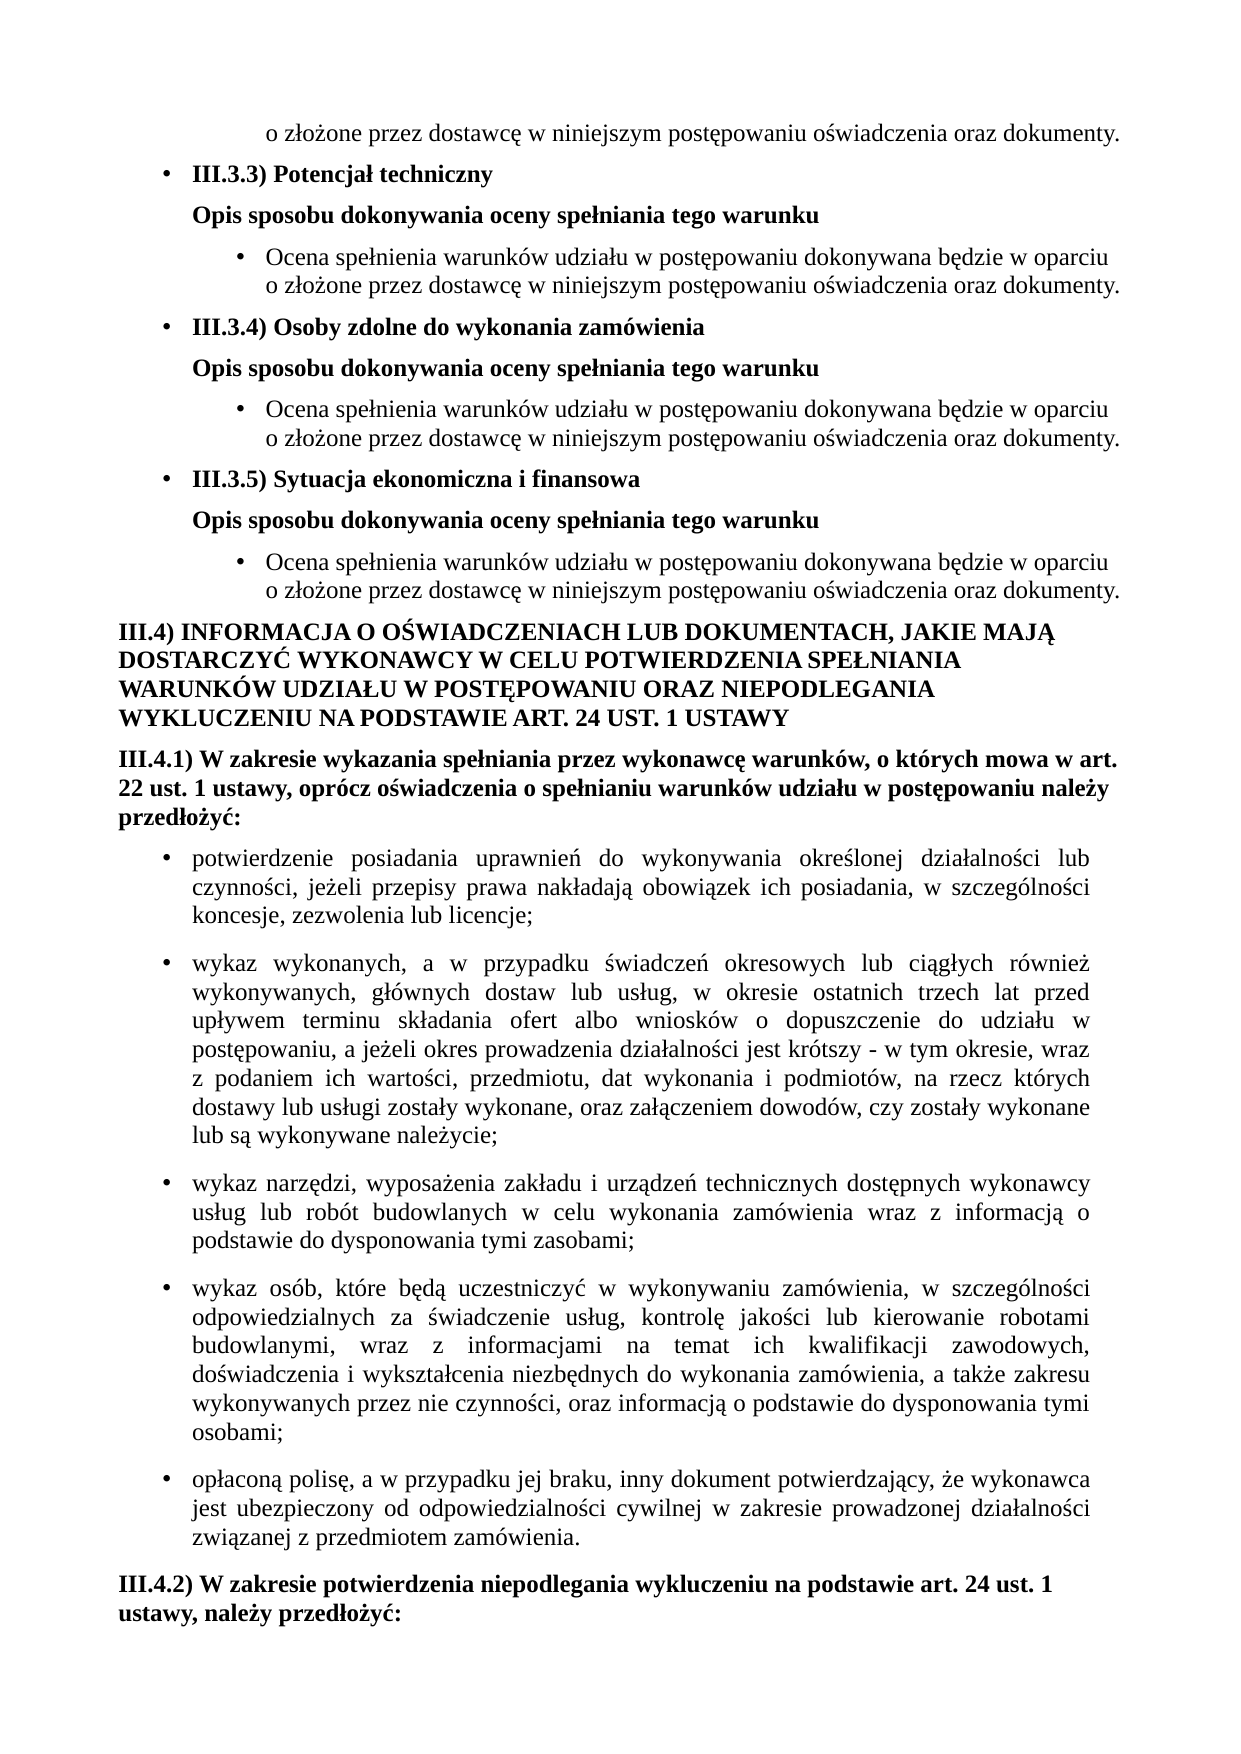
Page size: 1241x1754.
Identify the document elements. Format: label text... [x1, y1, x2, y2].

text III.4) INFORMACJA O OŚWIADCZENIACH LUB DOKUMENTACH, JAKIE MAJĄ DOSTARCZYĆ WYKONAWCY W CELU POTWIERDZENIA SPEŁNIANIA WARUNKÓW UDZIAŁU W POSTĘPOWANIU ORAZ NIEPODLEGANIA WYKLUCZENIU NA PODSTAWIE ART. 24 UST. 1 USTAWY [118, 617, 1122, 732]
list wykaz osób, które będą uczestniczyć w wykonywaniu zamówienia, w szczególności odpowiedzialnych za świadczenie usług, kontrolę jakości lub kierowanie robotami budowlanymi, wraz z informacjami na temat ich kwalifikacji zawodowych, doświadczenia i wykształcenia niezbędnych do wykonania zamówienia, a także zakresu wykonywanych przez nie czynności, oraz informacją o podstawie do dysponowania tymi osobami; [162, 1273, 1091, 1446]
list wykaz wykonanych, a w przypadku świadczeń okresowych lub ciągłych również wykonywanych, głównych dostaw lub usług, w okresie ostatnich trzech lat przed upływem terminu składania ofert albo wniosków o dopuszczenie do udziału w postępowaniu, a jeżeli okres prowadzenia działalności jest krótszy - w tym okresie, wraz z podaniem ich wartości, przedmiotu, dat wykonania i podmiotów, na rzecz których dostawy lub usługi zostały wykonane, oraz załączeniem dowodów, czy zostały wykonane lub są wykonywane należycie; [162, 948, 1091, 1149]
list Ocena spełnienia warunków udziału w postępowaniu dokonywana będzie w oparciu o złożone przez dostawcę w niniejszym postępowaniu oświadczenia oraz dokumenty. [236, 547, 1122, 604]
list o złożone przez dostawcę w niniejszym postępowaniu oświadczenia oraz dokumenty. [236, 118, 1122, 147]
list Opis sposobu dokonywania oceny spełniania tego warunku [162, 201, 1122, 229]
list opłaconą polisę, a w przypadku jej braku, inny dokument potwierdzający, że wykonawca jest ubezpieczony od odpowiedzialności cywilnej w zakresie prowadzonej działalności związanej z przedmiotem zamówienia. [162, 1464, 1091, 1551]
list wykaz narzędzi, wyposażenia zakładu i urządzeń technicznych dostępnych wykonawcy usług lub robót budowlanych w celu wykonania zamówienia wraz z informacją o podstawie do dysponowania tymi zasobami; [162, 1168, 1091, 1254]
list Opis sposobu dokonywania oceny spełniania tego warunku [162, 506, 1122, 534]
list III.3.5) Sytuacja ekonomiczna i finansowa [162, 464, 1122, 493]
text III.4.2) W zakresie potwierdzenia niepodlegania wykluczeniu na podstawie art. 24 ust. 1 ustawy, należy przedłożyć: [118, 1569, 1122, 1627]
list Opis sposobu dokonywania oceny spełniania tego warunku [162, 353, 1122, 382]
list Ocena spełnienia warunków udziału w postępowaniu dokonywana będzie w oparciu o złożone przez dostawcę w niniejszym postępowaniu oświadczenia oraz dokumenty. [236, 242, 1122, 299]
list III.3.3) Potencjał techniczny [162, 159, 1122, 188]
list III.3.4) Osoby zdolne do wykonania zamówienia [162, 312, 1122, 341]
list Ocena spełnienia warunków udziału w postępowaniu dokonywana będzie w oparciu o złożone przez dostawcę w niniejszym postępowaniu oświadczenia oraz dokumenty. [236, 394, 1122, 452]
text III.4.1) W zakresie wykazania spełniania przez wykonawcę warunków, o których mowa w art. 22 ust. 1 ustawy, oprócz oświadczenia o spełnianiu warunków udziału w postępowaniu należy przedłożyć: [118, 744, 1122, 831]
list potwierdzenie posiadania uprawnień do wykonywania określonej działalności lub czynności, jeżeli przepisy prawa nakładają obowiązek ich posiadania, w szczególności koncesje, zezwolenia lub licencje; [162, 843, 1091, 929]
